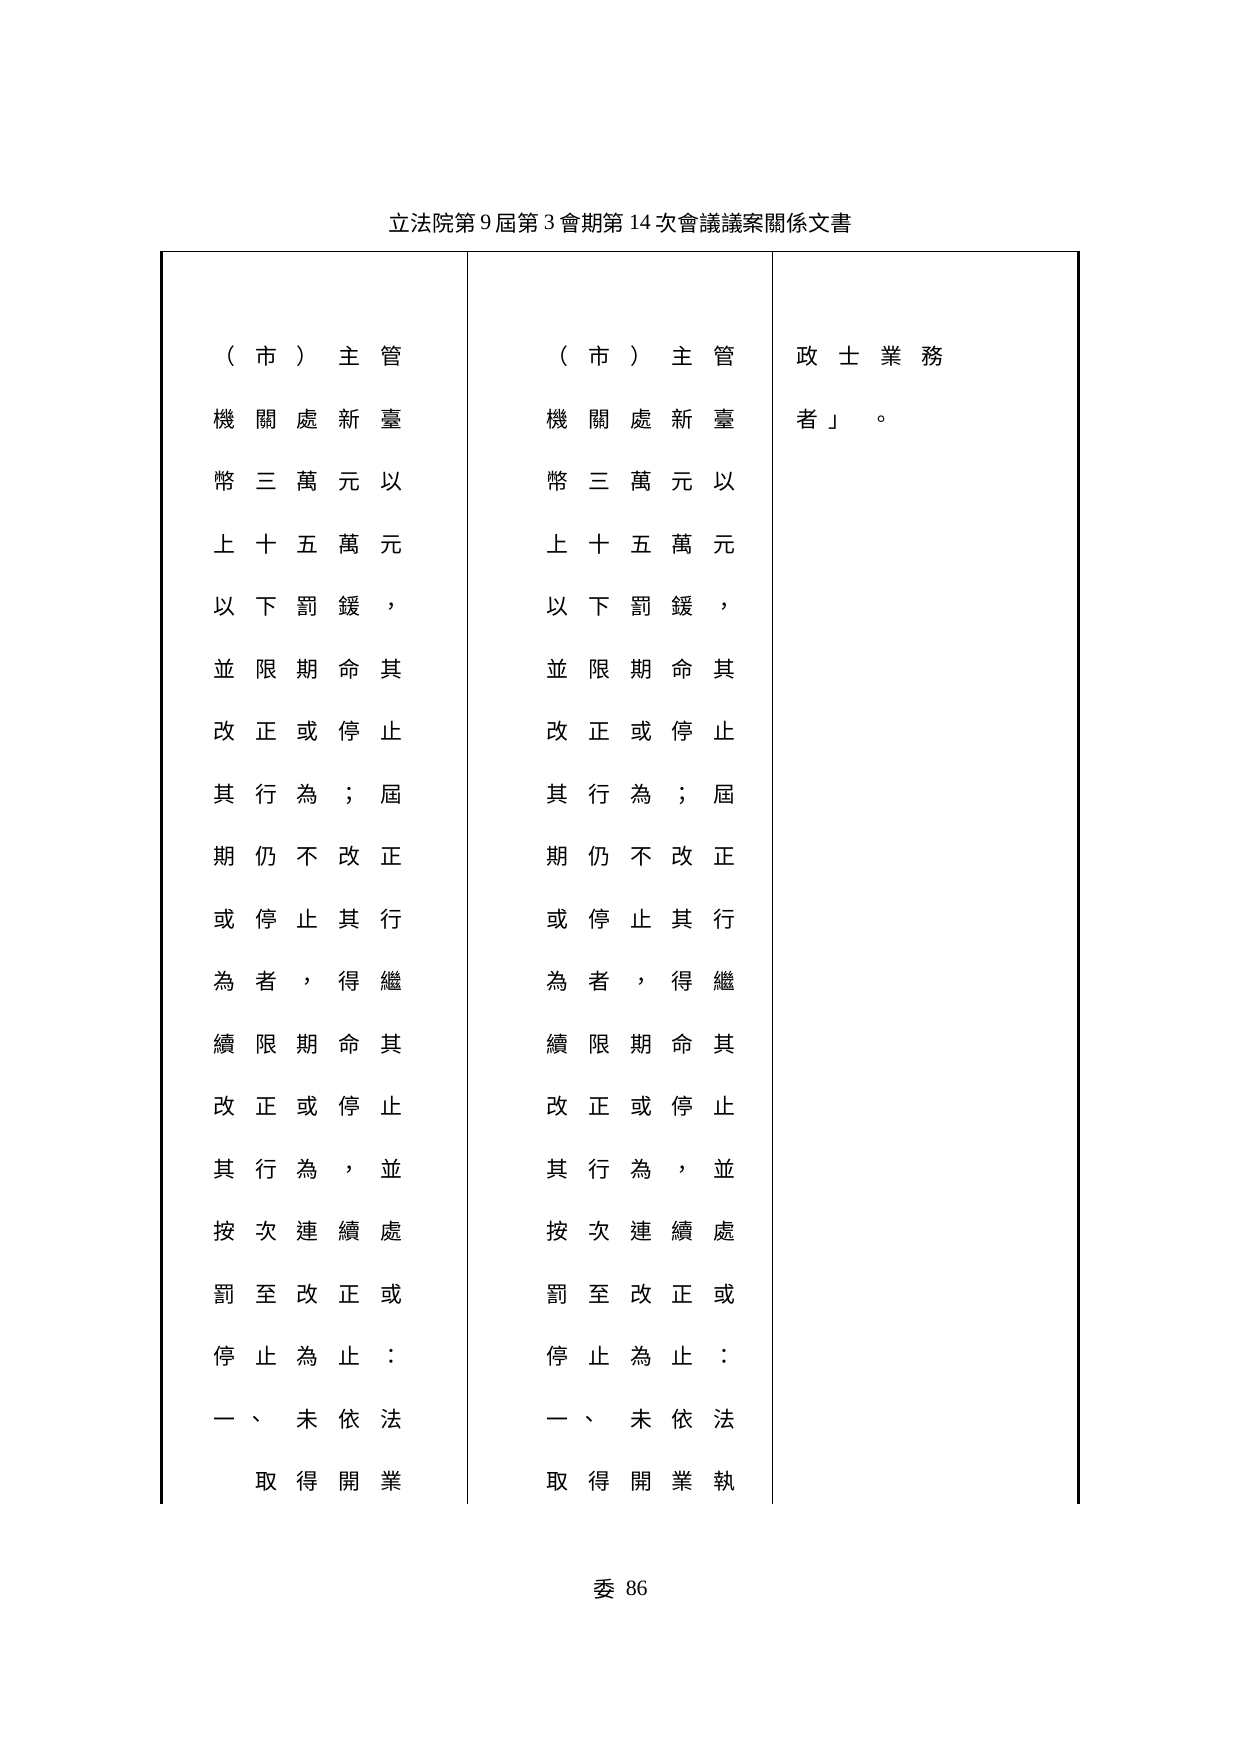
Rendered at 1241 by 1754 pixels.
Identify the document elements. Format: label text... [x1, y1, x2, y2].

table_cell （市）主管機關處新臺幣三萬元以上十五萬元以下罰鍰，並限期命其改正或停止其行為；屆期仍不改正或停止其行為者，得繼續限期命其改正或停止其行為，並按次連續處罰至改正或停止為止： 一、未依法取得開業執 [468, 252, 772, 1504]
table_cell 政士業務者」。 [773, 252, 1077, 1504]
table_cell （市）主管機關處新臺幣三萬元以上十五萬元以下罰鍰，並限期命其改正或停止其行為；屆期仍不改正或停止其行為者，得繼續限期命其改正或停止其行為，並按次連續處罰至改正或停止為止： 一、未依法取得開業 [163, 252, 467, 1504]
